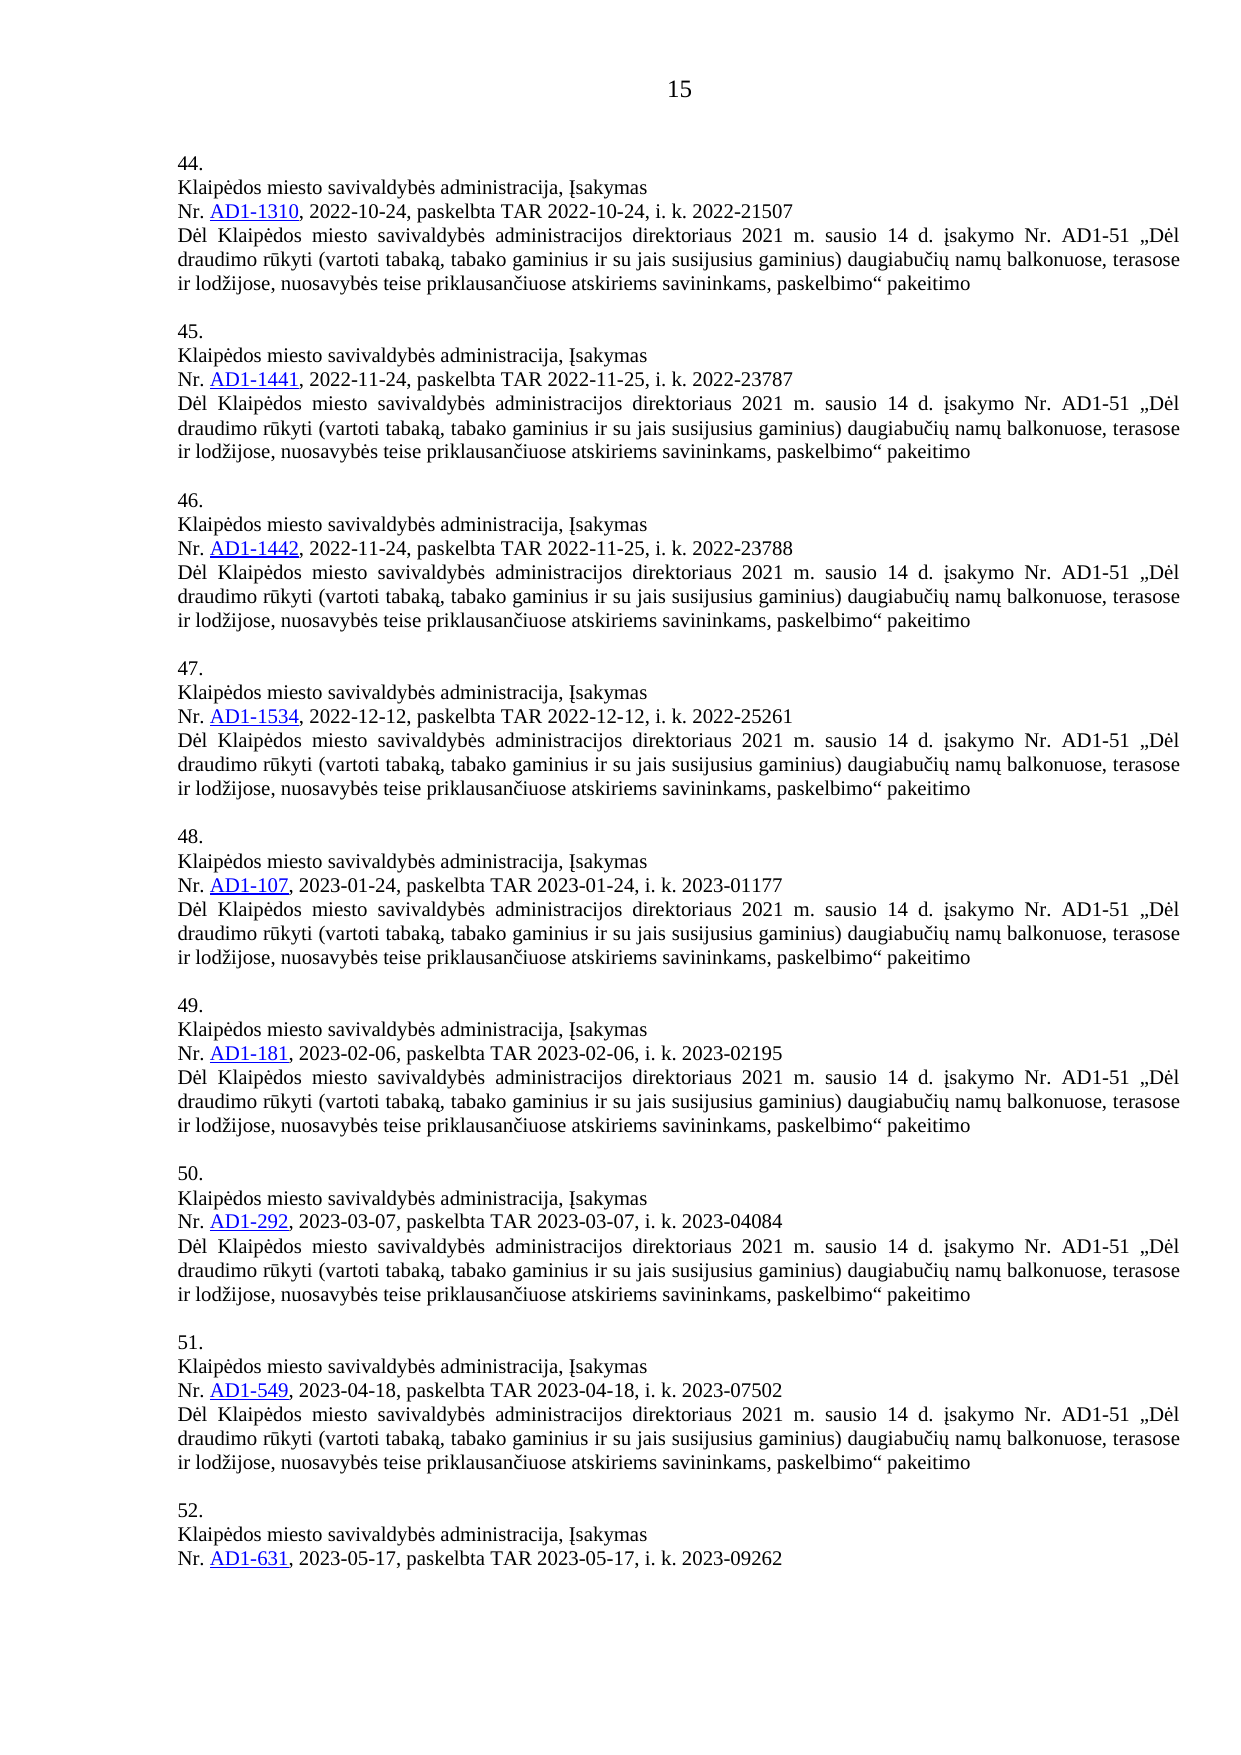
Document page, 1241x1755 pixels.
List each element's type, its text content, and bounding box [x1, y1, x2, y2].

text 50. [177, 1161, 1181, 1185]
text 47. [177, 656, 1181, 680]
text Nr. AD1-292, 2023-03-07, paskelbta TAR 2023-03-07, i. k. 2023-04084 [177, 1209, 1181, 1233]
text Klaipėdos miesto savivaldybės administracija, Įsakymas [177, 848, 1181, 873]
text Dėl Klaipėdos miesto savivaldybės administracijos direktoriaus 2021 m. sausio 14 d. įsakymo Nr. AD1-51 „Dėl draudimo rūkyti (vartoti tabaką, tabako gaminius ir su jais susijusius gaminius) daugiabučių namų balkonuose, terasose ir lodžijose, nuosavybės teise priklausančiuose atskiriems savininkams, paskelbimo“ pakeitimo [177, 897, 1181, 969]
text Dėl Klaipėdos miesto savivaldybės administracijos direktoriaus 2021 m. sausio 14 d. įsakymo Nr. AD1-51 „Dėl draudimo rūkyti (vartoti tabaką, tabako gaminius ir su jais susijusius gaminius) daugiabučių namų balkonuose, terasose ir lodžijose, nuosavybės teise priklausančiuose atskiriems savininkams, paskelbimo“ pakeitimo [177, 728, 1181, 800]
text 44. [177, 151, 1181, 175]
text Klaipėdos miesto savivaldybės administracija, Įsakymas [177, 343, 1181, 367]
text Nr. AD1-1310, 2022-10-24, paskelbta TAR 2022-10-24, i. k. 2022-21507 [177, 199, 1181, 223]
text Klaipėdos miesto savivaldybės administracija, Įsakymas [177, 680, 1181, 704]
text Klaipėdos miesto savivaldybės administracija, Įsakymas [177, 1185, 1181, 1209]
text 46. [177, 488, 1181, 512]
text Dėl Klaipėdos miesto savivaldybės administracijos direktoriaus 2021 m. sausio 14 d. įsakymo Nr. AD1-51 „Dėl draudimo rūkyti (vartoti tabaką, tabako gaminius ir su jais susijusius gaminius) daugiabučių namų balkonuose, terasose ir lodžijose, nuosavybės teise priklausančiuose atskiriems savininkams, paskelbimo“ pakeitimo [177, 1065, 1181, 1137]
text Klaipėdos miesto savivaldybės administracija, Įsakymas [177, 175, 1181, 199]
text 51. [177, 1330, 1181, 1354]
text Nr. AD1-107, 2023-01-24, paskelbta TAR 2023-01-24, i. k. 2023-01177 [177, 873, 1181, 897]
text 52. [177, 1498, 1181, 1522]
text 45. [177, 319, 1181, 343]
text Nr. AD1-1441, 2022-11-24, paskelbta TAR 2022-11-25, i. k. 2022-23787 [177, 367, 1181, 391]
text Dėl Klaipėdos miesto savivaldybės administracijos direktoriaus 2021 m. sausio 14 d. įsakymo Nr. AD1-51 „Dėl draudimo rūkyti (vartoti tabaką, tabako gaminius ir su jais susijusius gaminius) daugiabučių namų balkonuose, terasose ir lodžijose, nuosavybės teise priklausančiuose atskiriems savininkams, paskelbimo“ pakeitimo [177, 223, 1181, 295]
text Dėl Klaipėdos miesto savivaldybės administracijos direktoriaus 2021 m. sausio 14 d. įsakymo Nr. AD1-51 „Dėl draudimo rūkyti (vartoti tabaką, tabako gaminius ir su jais susijusius gaminius) daugiabučių namų balkonuose, terasose ir lodžijose, nuosavybės teise priklausančiuose atskiriems savininkams, paskelbimo“ pakeitimo [177, 391, 1181, 463]
text Dėl Klaipėdos miesto savivaldybės administracijos direktoriaus 2021 m. sausio 14 d. įsakymo Nr. AD1-51 „Dėl draudimo rūkyti (vartoti tabaką, tabako gaminius ir su jais susijusius gaminius) daugiabučių namų balkonuose, terasose ir lodžijose, nuosavybės teise priklausančiuose atskiriems savininkams, paskelbimo“ pakeitimo [177, 560, 1181, 632]
text Nr. AD1-1442, 2022-11-24, paskelbta TAR 2022-11-25, i. k. 2022-23788 [177, 536, 1181, 560]
text Nr. AD1-181, 2023-02-06, paskelbta TAR 2023-02-06, i. k. 2023-02195 [177, 1041, 1181, 1065]
text Dėl Klaipėdos miesto savivaldybės administracijos direktoriaus 2021 m. sausio 14 d. įsakymo Nr. AD1-51 „Dėl draudimo rūkyti (vartoti tabaką, tabako gaminius ir su jais susijusius gaminius) daugiabučių namų balkonuose, terasose ir lodžijose, nuosavybės teise priklausančiuose atskiriems savininkams, paskelbimo“ pakeitimo [177, 1402, 1181, 1474]
text Klaipėdos miesto savivaldybės administracija, Įsakymas [177, 1017, 1181, 1041]
text Klaipėdos miesto savivaldybės administracija, Įsakymas [177, 512, 1181, 536]
text Klaipėdos miesto savivaldybės administracija, Įsakymas [177, 1522, 1181, 1546]
text Nr. AD1-631, 2023-05-17, paskelbta TAR 2023-05-17, i. k. 2023-09262 [177, 1546, 1181, 1570]
text Dėl Klaipėdos miesto savivaldybės administracijos direktoriaus 2021 m. sausio 14 d. įsakymo Nr. AD1-51 „Dėl draudimo rūkyti (vartoti tabaką, tabako gaminius ir su jais susijusius gaminius) daugiabučių namų balkonuose, terasose ir lodžijose, nuosavybės teise priklausančiuose atskiriems savininkams, paskelbimo“ pakeitimo [177, 1233, 1181, 1306]
text Nr. AD1-549, 2023-04-18, paskelbta TAR 2023-04-18, i. k. 2023-07502 [177, 1378, 1181, 1402]
text 48. [177, 824, 1181, 848]
text Nr. AD1-1534, 2022-12-12, paskelbta TAR 2022-12-12, i. k. 2022-25261 [177, 704, 1181, 728]
text 49. [177, 993, 1181, 1017]
text Klaipėdos miesto savivaldybės administracija, Įsakymas [177, 1354, 1181, 1378]
